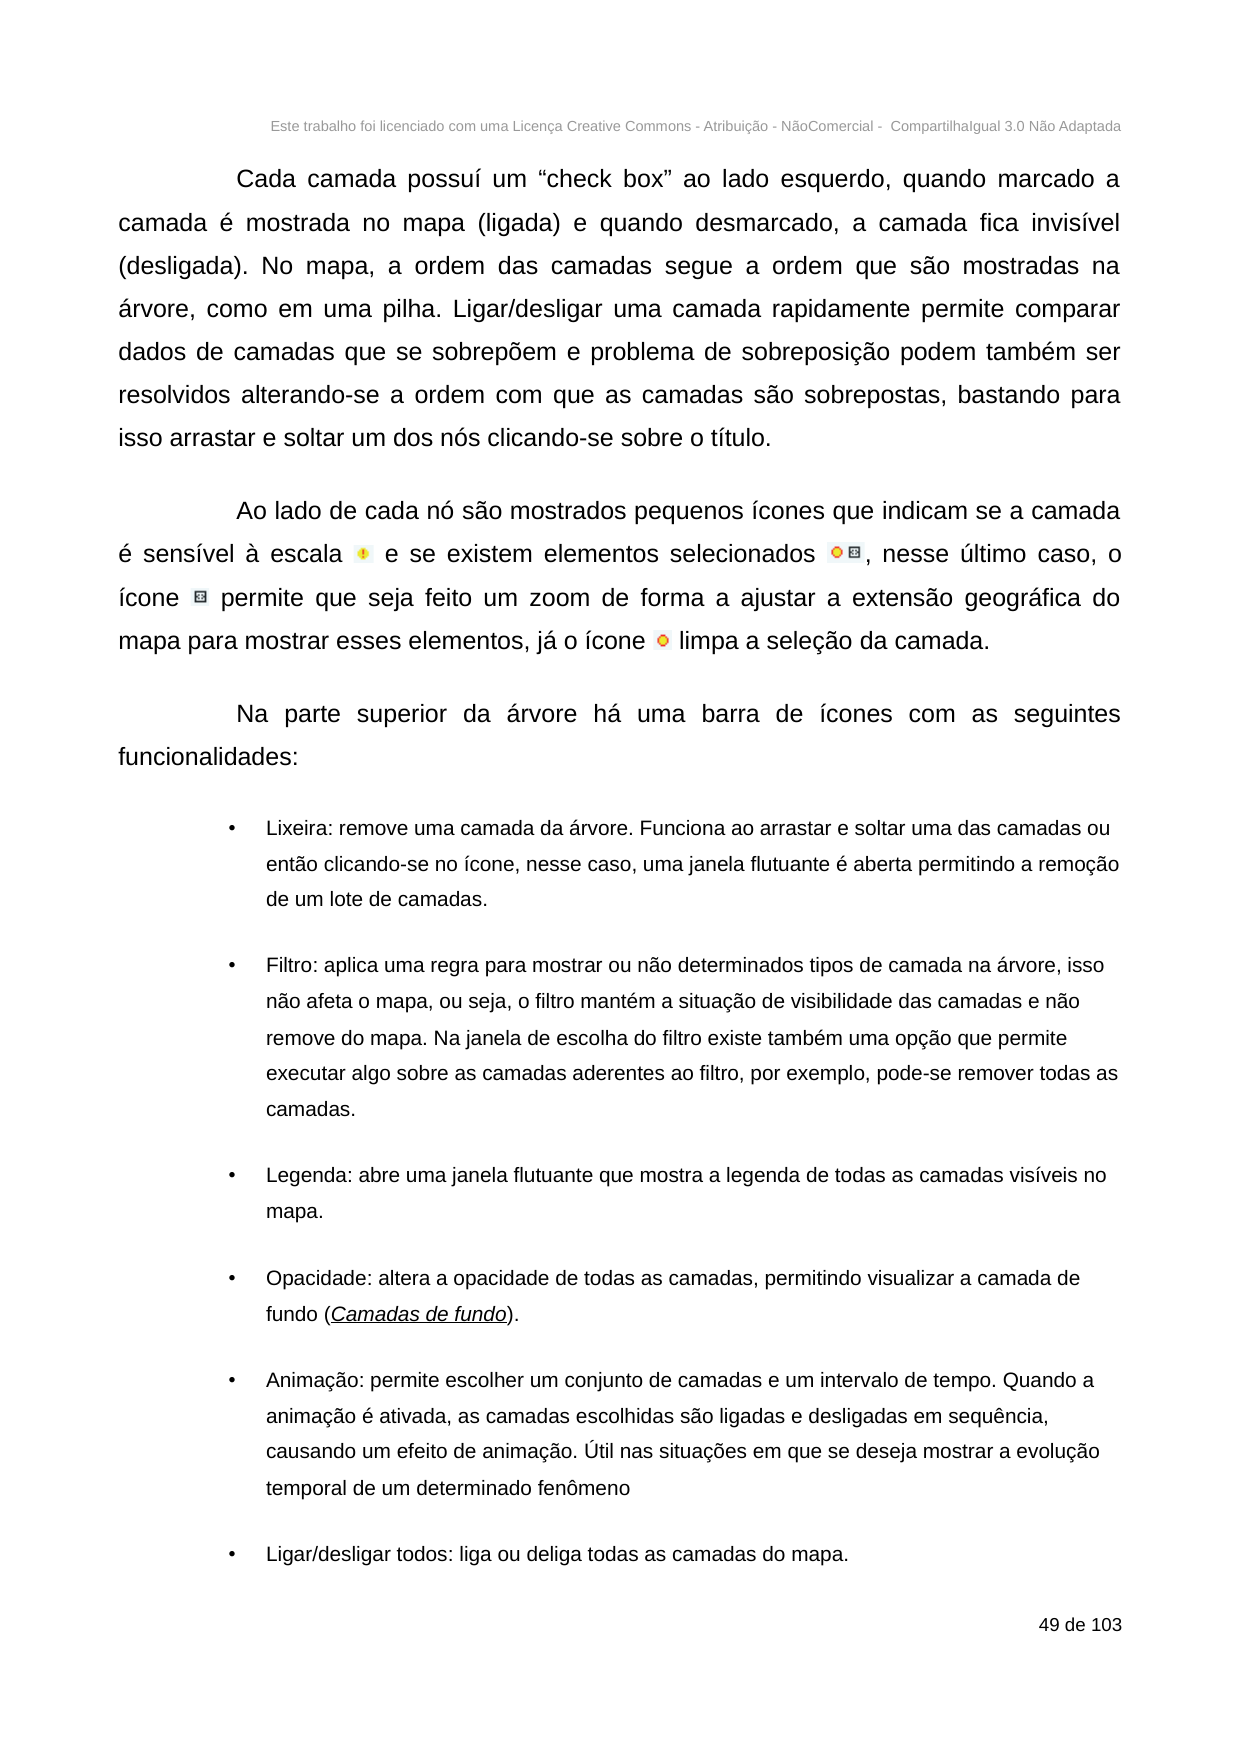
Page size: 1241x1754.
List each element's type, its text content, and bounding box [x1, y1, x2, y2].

text Cada camada possuí um “check box” ao lado esquerdo, quando marcado a camada é mostrada no mapa (ligada) e quando desmarcado, a camada fica invisível (desligada). No mapa, a ordem das camadas segue a ordem que são mostradas na árvore, como em uma pilha. Ligar/desligar uma camada rapidamente permite comparar dados de camadas que se sobrepõem e problema de sobreposição podem também ser resolvidos alterando-se a ordem com que as camadas são sobrepostas, bastando para isso arrastar e soltar um dos nós clicando-se sobre o título. [118, 164, 1122, 452]
picture [190, 588, 210, 606]
list Opacidade: altera a opacidade de todas as camadas, permitindo visualizar a camada de fundo (Camadas de fundo). [228, 1265, 1122, 1325]
list Legenda: abre uma janela flutuante que mostra a legenda de todas as camadas visíveis no mapa. [228, 1163, 1122, 1223]
text Na parte superior da árvore há uma barra de ícones com as seguintes funcionalidades: [118, 699, 1122, 771]
text Ao lado de cada nó são mostrados pequenos ícones que indicam se a camada é sensível à escala e se existem elementos selecionados , nesse último caso, o ícone permite que seja feito um zoom de forma a ajustar a extensão geográfica do mapa para mostrar esses elementos, já o ícone limpa a seleção da camada. [118, 496, 1122, 654]
list Ligar/desligar todos: liga ou deliga todas as camadas do mapa. [228, 1541, 1122, 1565]
list Lixeira: remove uma camada da árvore. Funciona ao arrastar e soltar uma das camadas ou então clicando-se no ícone, nesse caso, uma janela flutuante é aberta permitindo a remoção de um lote de camadas. [228, 815, 1122, 911]
picture [353, 545, 374, 563]
list Filtro: aplica uma regra para mostrar ou não determinados tipos de camada na árvore, isso não afeta o mapa, ou seja, o filtro mantém a situação de visibilidade das camadas e não remove do mapa. Na janela de escolha do filtro existe também uma opção que permite executar algo sobre as camadas aderentes ao filtro, por exemplo, pode-se remover todas as camadas. [228, 953, 1122, 1121]
picture [653, 630, 672, 650]
picture [827, 542, 865, 563]
list Animação: permite escolher um conjunto de camadas e um intervalo de tempo. Quando a animação é ativada, as camadas escolhidas são ligadas e desligadas em sequência, causando um efeito de animação. Útil nas situações em que se deseja mostrar a evolução temporal de um determinado fenômeno [228, 1367, 1122, 1499]
